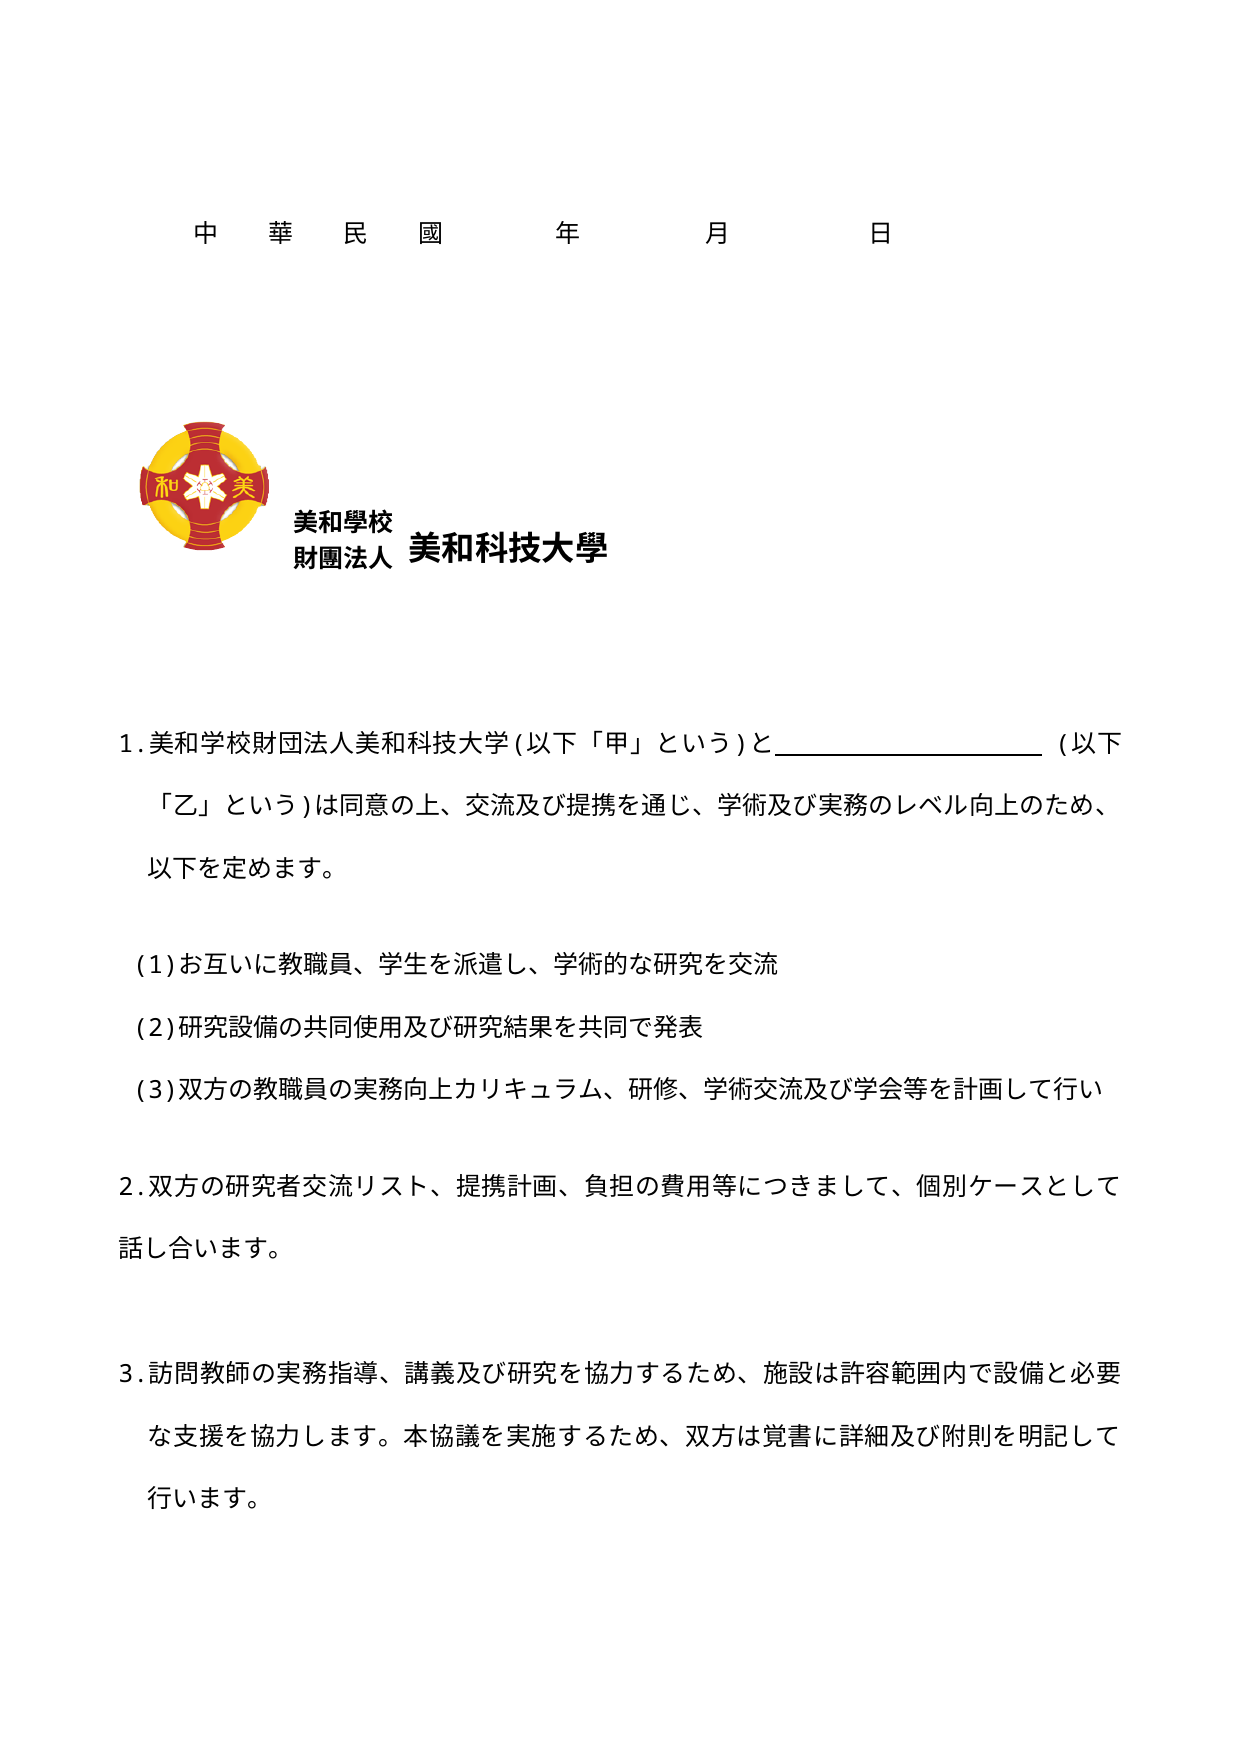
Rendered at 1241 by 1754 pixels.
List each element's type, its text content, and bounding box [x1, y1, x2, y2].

text 美和學校財團法人 美和科技大學 [118, 502, 1122, 574]
text 中 華 民 國 年 月 日 [118, 189, 1122, 252]
text 2.双方の研究者交流リスト、提携計画、負担の費用等につきまして、個別ケースとして話し合います。 [118, 1143, 1122, 1268]
text (1)お互いに教職員、学生を派遣し、学術的な研究を交流 [133, 921, 1122, 983]
text (3)双方の教職員の実務向上カリキュラム、研修、学術交流及び学会等を計画して行い [133, 1046, 1122, 1108]
text 3.訪問教師の実務指導、講義及び研究を協力するため、施設は許容範囲内で設備と必要な支援を協力します。本協議を実施するため、双方は覚書に詳細及び附則を明記して行います。 [118, 1330, 1122, 1518]
text 1.美和学校財団法人美和科技大学(以下「甲」という)と (以下「乙」という)は同意の上、交流及び提携を通じ、学術及び実務のレベル向上のため、以下を定めます。 [118, 699, 1122, 887]
text (2)研究設備の共同使用及び研究結果を共同で発表 [118, 983, 1122, 1046]
